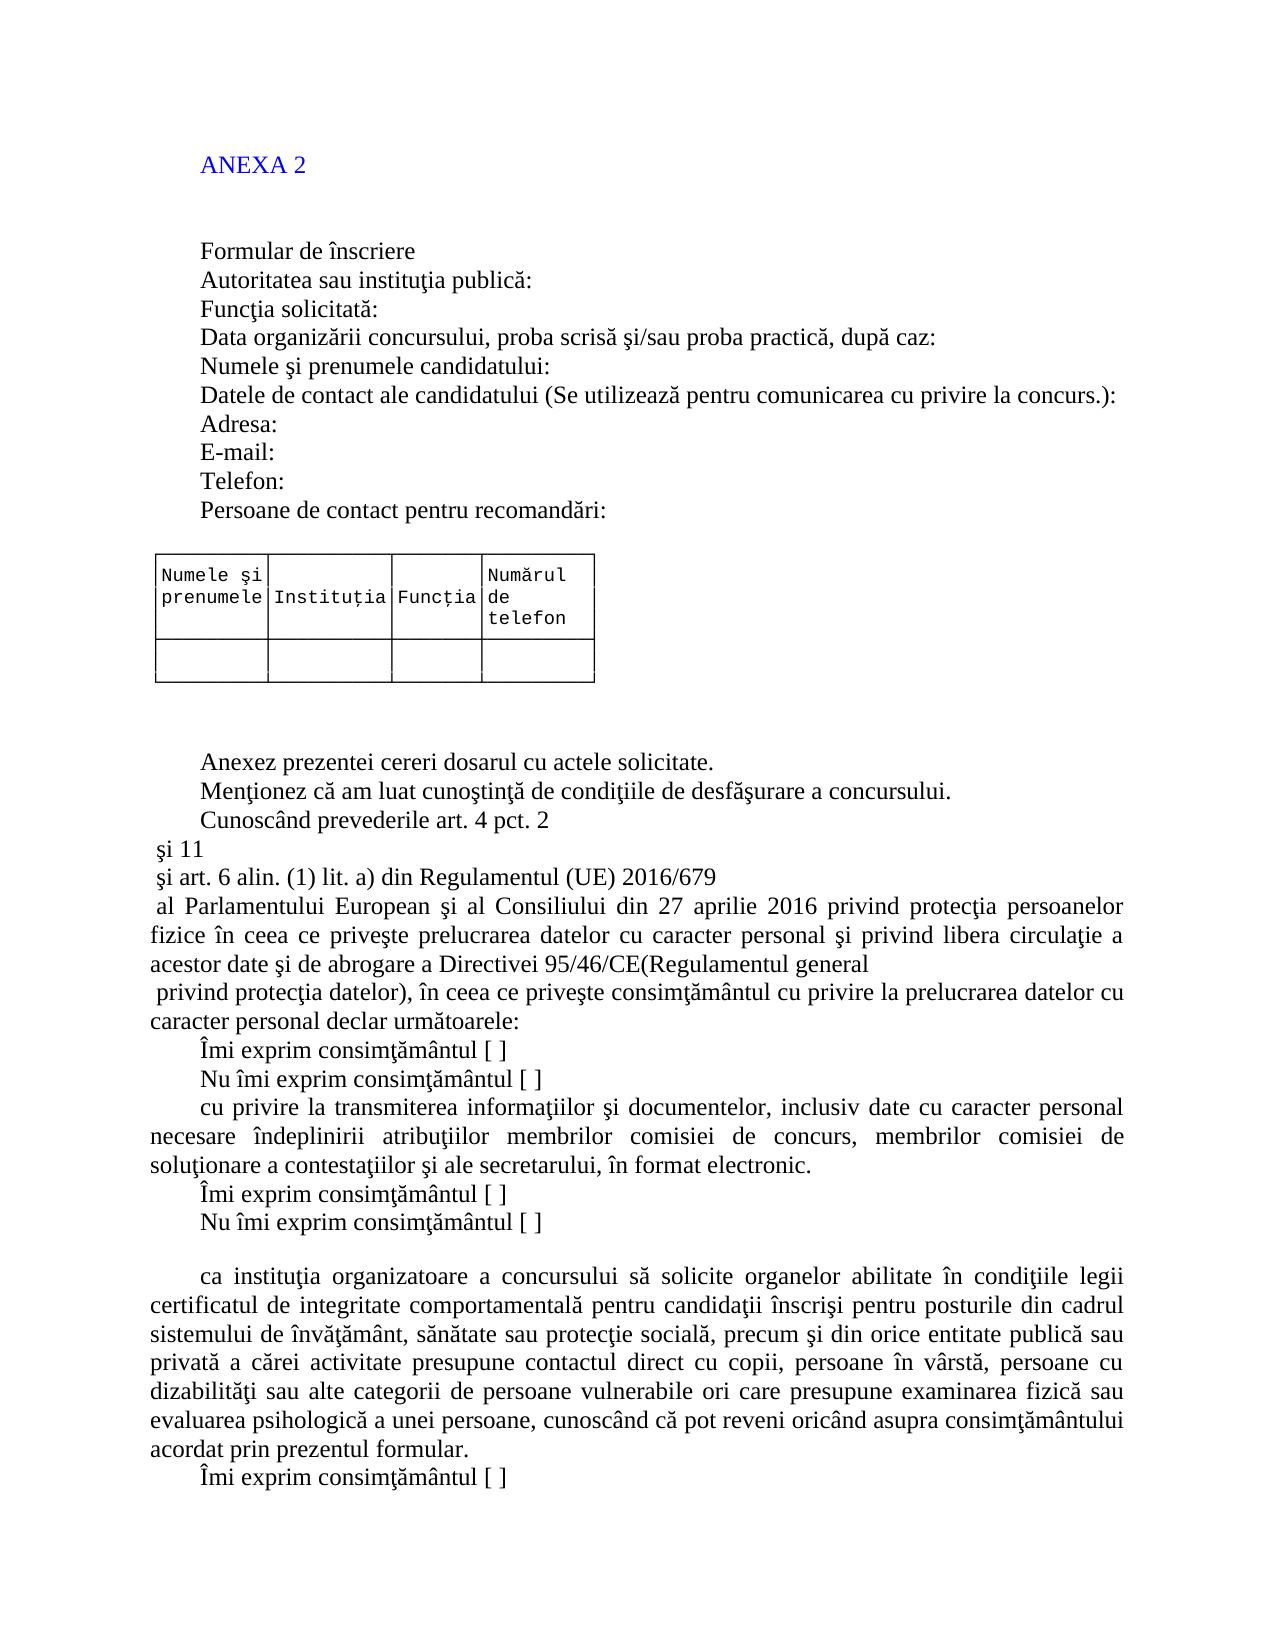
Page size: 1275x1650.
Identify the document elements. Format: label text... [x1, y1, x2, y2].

text │ │ │ │telefon │ [156, 609, 267, 630]
text └─────────┴──────────┴───────┴─────────┘ [150, 672, 1125, 694]
text │prenumele│Instituţia│Funcţia│de │ [268, 587, 391, 609]
text Funcţia solicitată: [150, 294, 1125, 322]
text Datele de contact ale candidatului (Se utilizează pentru comunicarea cu privire la concurs.): [150, 380, 1125, 409]
text │Numele şi│ │ │Numărul │ [594, 566, 1125, 587]
text │ │ │ │telefon │ [268, 609, 391, 630]
text Autoritatea sau instituţia publică: [150, 265, 1125, 294]
text şi 11 [150, 834, 1125, 862]
text ca instituţia organizatoare a concursului să solicite organelor abilitate în condiţiile legii certificatul de integritate comportamentală pentru candidaţii înscrişi pentru posturile din cadrul sistemului de învăţământ, sănătate sau protecţie socială, precum şi din orice entitate publică sau privată a cărei activitate presupune contactul direct cu copii, persoane în vârstă, persoane cu dizabilităţi sau alte categorii de persoane vulnerabile ori care presupune examinarea fizică sau evaluarea psihologică a unei persoane, cunoscând că pot reveni oricând asupra consimţământului acordat prin prezentul formular. [150, 1261, 1125, 1462]
text │ │ │ │ │ [156, 651, 267, 672]
text Persoane de contact pentru recomandări: [150, 495, 1125, 524]
text ├─────────┼──────────┼───────┼─────────┤ [156, 630, 267, 651]
text Îmi exprim consimţământul [ ] [150, 1035, 1125, 1064]
text │ │ │ │ │ [392, 651, 481, 672]
text │Numele şi│ │ │Numărul │ [392, 566, 481, 587]
text şi art. 6 alin. (1) lit. a) din Regulamentul (UE) 2016/679 [150, 862, 1125, 891]
text │ │ │ │ │ [482, 651, 593, 672]
text ANEXA 2 [150, 150, 1125, 179]
text ├─────────┼──────────┼───────┼─────────┤ [482, 630, 593, 651]
text ┌─────────┬──────────┬───────┬─────────┐ [150, 545, 1125, 566]
text │ │ │ │telefon │ [594, 609, 1125, 630]
text al Parlamentului European şi al Consiliului din 27 aprilie 2016 privind protecţia persoanelor fizice în ceea ce priveşte prelucrarea datelor cu caracter personal şi privind libera circulaţie a acestor date şi de abrogare a Directivei 95/46/CE(Regulamentul general [150, 891, 1125, 977]
text │prenumele│Instituţia│Funcţia│de │ [392, 587, 481, 609]
text │prenumele│Instituţia│Funcţia│de │ [594, 587, 1125, 609]
text Anexez prezentei cereri dosarul cu actele solicitate. [150, 747, 1125, 776]
text │Numele şi│ │ │Numărul │ [482, 566, 593, 587]
text Data organizării concursului, proba scrisă şi/sau proba practică, după caz: [150, 322, 1125, 351]
text │prenumele│Instituţia│Funcţia│de │ [156, 587, 267, 609]
text Formular de înscriere [150, 236, 1125, 265]
text Îmi exprim consimţământul [ ] [150, 1179, 1125, 1207]
text Cunoscând prevederile art. 4 pct. 2 [150, 805, 1125, 834]
text Menţionez că am luat cunoştinţă de condiţiile de desfăşurare a concursului. [150, 776, 1125, 805]
text Telefon: [150, 466, 1125, 495]
text Nu îmi exprim consimţământul [ ] [150, 1064, 1125, 1092]
text │ │ │ │ │ [594, 651, 1125, 672]
text ├─────────┼──────────┼───────┼─────────┤ [268, 630, 391, 651]
text Numele şi prenumele candidatului: [150, 351, 1125, 380]
text │Numele şi│ │ │Numărul │ [156, 566, 267, 587]
text Îmi exprim consimţământul [ ] [150, 1462, 1125, 1491]
text Nu îmi exprim consimţământul [ ] [150, 1207, 1125, 1236]
text │ │ │ │telefon │ [392, 609, 481, 630]
text │prenumele│Instituţia│Funcţia│de │ [482, 587, 593, 609]
text │ │ │ │ │ [268, 651, 391, 672]
text cu privire la transmiterea informaţiilor şi documentelor, inclusiv date cu caracter personal necesare îndeplinirii atribuţiilor membrilor comisiei de concurs, membrilor comisiei de soluţionare a contestaţiilor şi ale secretarului, în format electronic. [150, 1092, 1125, 1179]
text ├─────────┼──────────┼───────┼─────────┤ [392, 630, 481, 651]
text privind protecţia datelor), în ceea ce priveşte consimţământul cu privire la prelucrarea datelor cu caracter personal declar următoarele: [150, 977, 1125, 1035]
text E-mail: [150, 437, 1125, 466]
text ├─────────┼──────────┼───────┼─────────┤ [594, 630, 1125, 651]
text │ │ │ │telefon │ [482, 609, 593, 630]
text │Numele şi│ │ │Numărul │ [268, 566, 391, 587]
text Adresa: [150, 409, 1125, 437]
